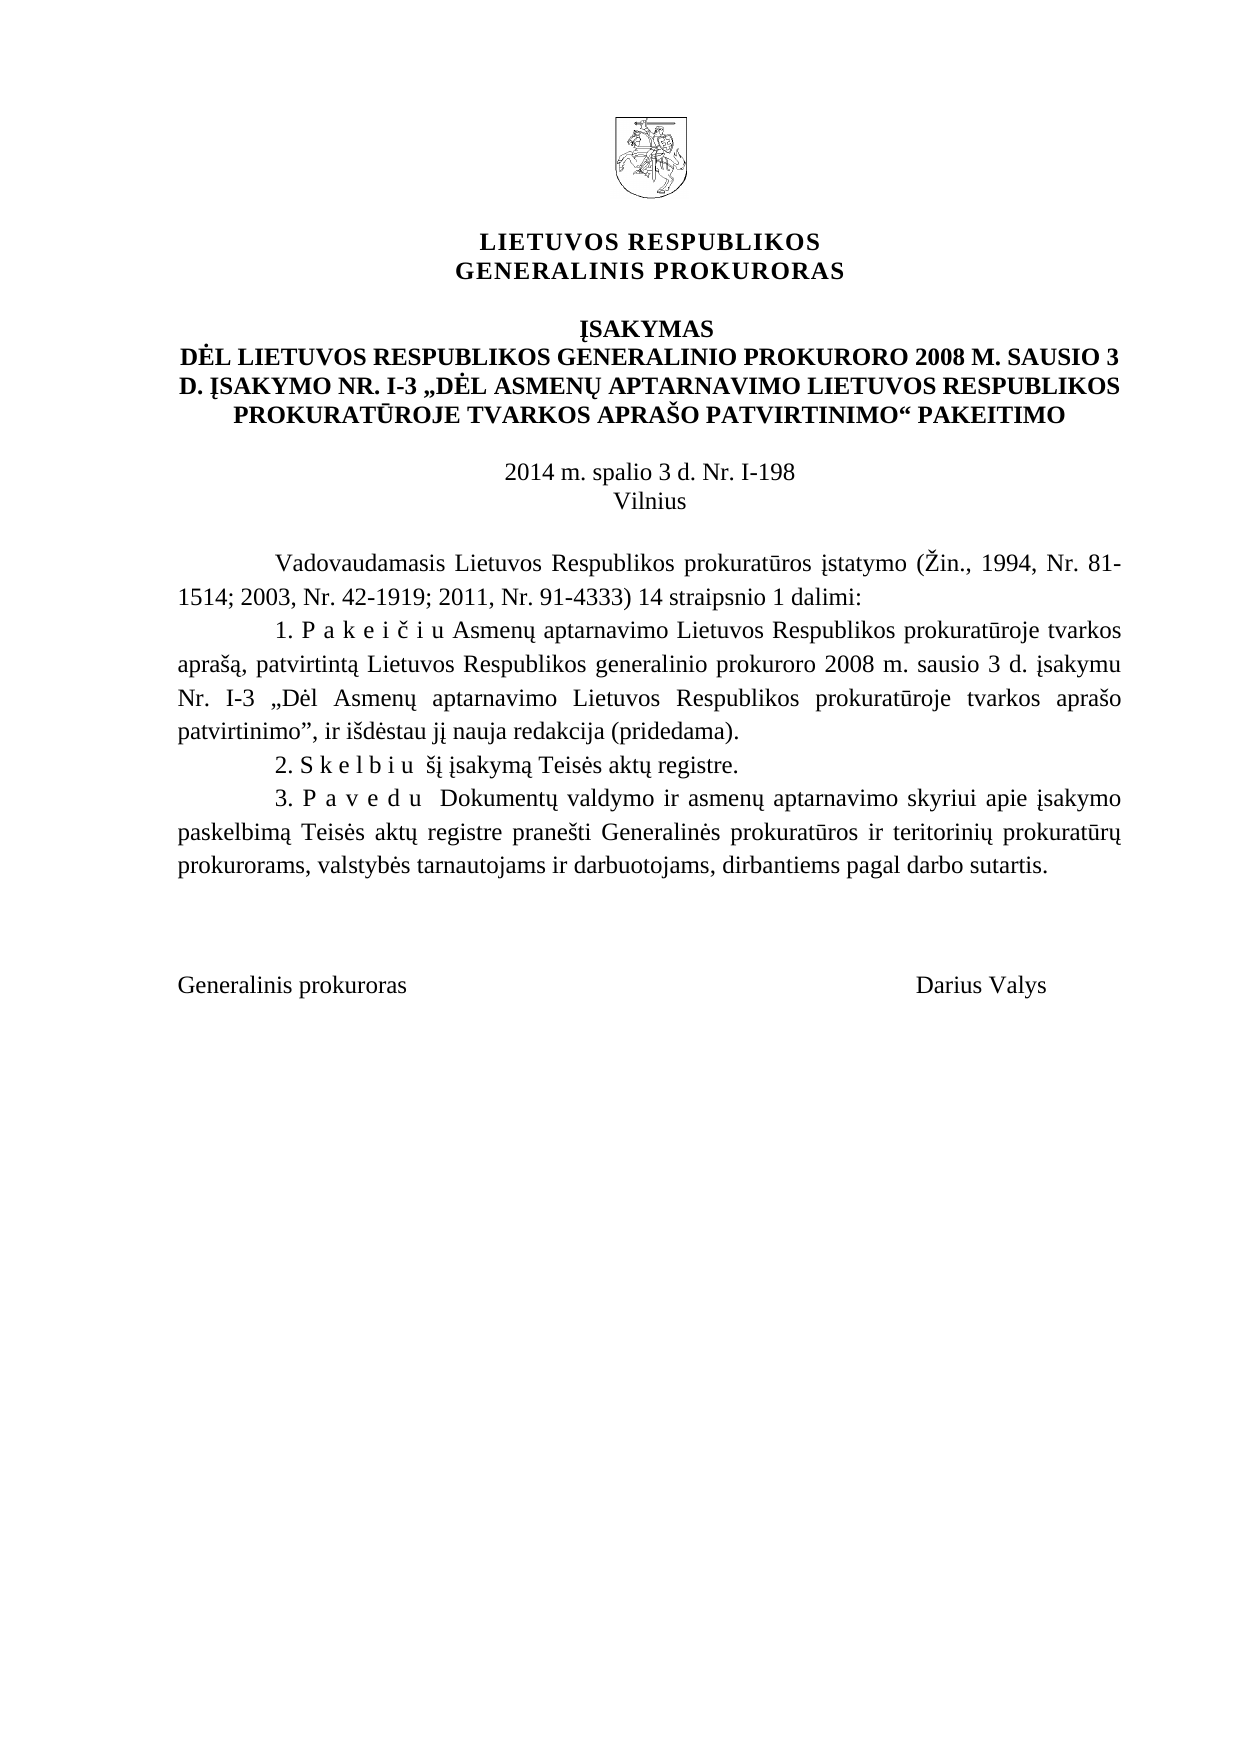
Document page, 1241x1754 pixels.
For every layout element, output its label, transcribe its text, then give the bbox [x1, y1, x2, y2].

text GENERALINIS PROKURORAS [177, 256, 1122, 285]
text Vadovaudamasis Lietuvos Respublikos prokuratūros įstatymo (Žin., 1994, Nr. 81-1514; 2003, Nr. 42-1919; 2011, Nr. 91-4333) 14 straipsnio 1 dalimi: [177, 548, 1122, 611]
text 3. P a v e d u Dokumentų valdymo ir asmenų aptarnavimo skyriui apie įsakymo paskelbimą Teisės aktų registre pranešti Generalinės prokuratūros ir teritorinių prokuratūrų prokurorams, valstybės tarnautojams ir darbuotojams, dirbantiems pagal darbo sutartis. [177, 783, 1122, 879]
text Vilnius [177, 486, 1122, 515]
text 1. P a k e i č i u Asmenų aptarnavimo Lietuvos Respublikos prokuratūroje tvarkos aprašą, patvirtintą Lietuvos Respublikos generalinio prokuroro 2008 m. sausio 3 d. įsakymu Nr. I-3 „Dėl Asmenų aptarnavimo Lietuvos Respublikos prokuratūroje tvarkos aprašo patvirtinimo”, ir išdėstau jį nauja redakcija (pridedama). [177, 616, 1122, 745]
text DĖL LIETUVOS RESPUBLIKOS GENERALINIO PROKURORO 2008 M. SAUSIO 3 D. ĮSAKYMO NR. I-3 „DĖL ASMENŲ APTARNAVIMO LIETUVOS RESPUBLIKOS PROKURATŪROJE TVARKOS APRAŠO PATVIRTINIMO“ PAKEITIMO [177, 342, 1122, 429]
text Generalinis prokuroras Darius Valys [177, 970, 1103, 999]
text LIETUVOS RESPUBLIKOS [177, 227, 1122, 256]
text 2014 m. spalio 3 d. Nr. I-198 [177, 457, 1122, 486]
text ĮSAKYMAS [274, 314, 1025, 342]
text 2. S k e l b i u šį įsakymą Teisės aktų registre. [177, 750, 1122, 778]
